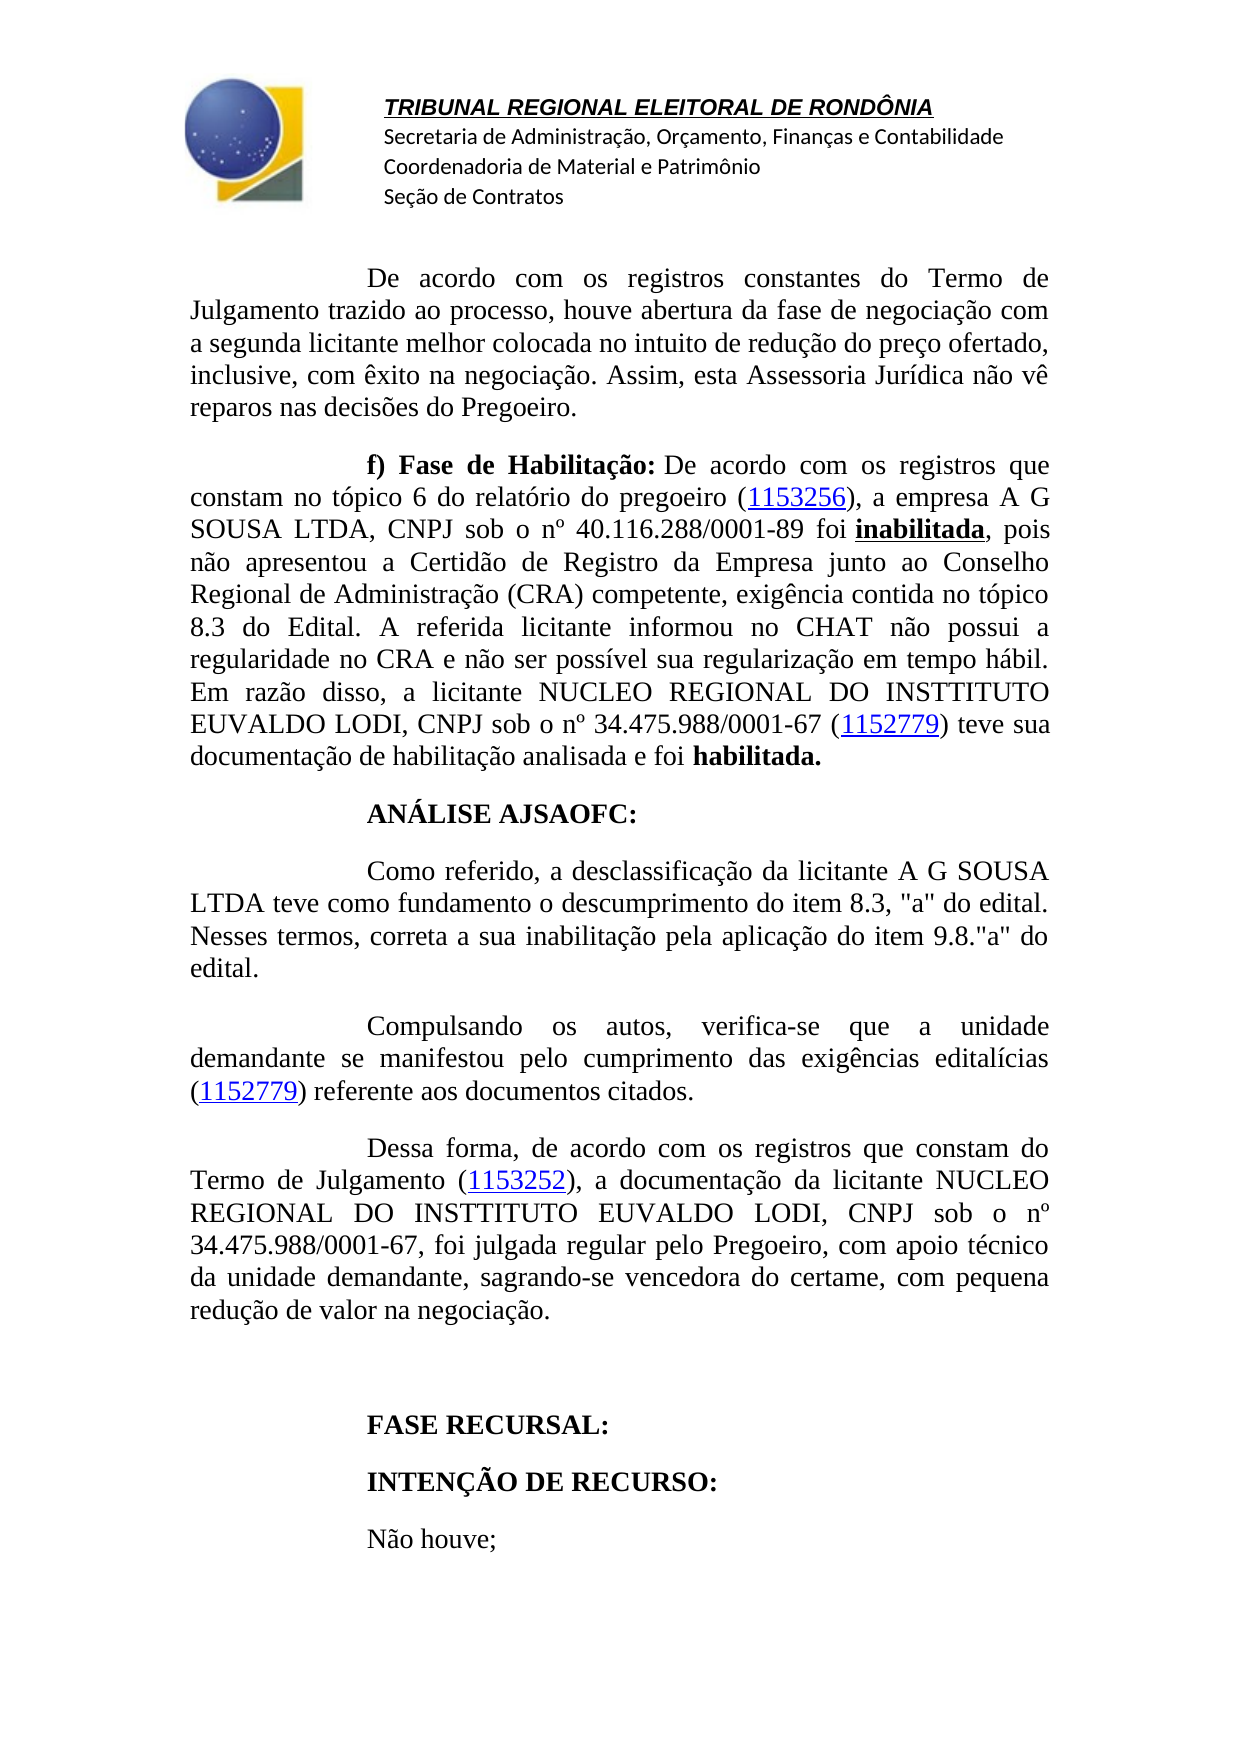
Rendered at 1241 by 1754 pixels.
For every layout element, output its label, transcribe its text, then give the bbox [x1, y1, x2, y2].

text Dessa forma, de acordo com os registros que constam do Termo de Julgamento (1153252), a documentação da licitante NUCLEO REGIONAL DO INSTTITUTO EUVALDO LODI, CNPJ sob o nº 34.475.988/0001-67, foi julgada regular pelo Pregoeiro, com apoio técnico da unidade demandante, sagrando-se vencedora do certame, com pequena redução de valor na negociação. [190, 1131, 1051, 1325]
text f) Fase de Habilitação: De acordo com os registros que constam no tópico 6 do relatório do pregoeiro (1153256), a empresa A G SOUSA LTDA, CNPJ sob o nº 40.116.288/0001-89 foi inabilitada, pois não apresentou a Certidão de Registro da Empresa junto ao Conselho Regional de Administração (CRA) competente, exigência contida no tópico 8.3 do Edital. A referida licitante informou no CHAT não possui a regularidade no CRA e não ser possível sua regularização em tempo hábil. Em razão disso, a licitante NUCLEO REGIONAL DO INSTTITUTO EUVALDO LODI, CNPJ sob o nº 34.475.988/0001-67 (1152779) teve sua documentação de habilitação analisada e foi habilitada. [190, 448, 1051, 772]
text INTENÇÃO DE RECURSO: [190, 1465, 1051, 1497]
text Não houve; [190, 1522, 1051, 1555]
text Compulsando os autos, verifica-se que a unidade demandante se manifestou pelo cumprimento das exigências editalícias (1152779) referente aos documentos citados. [190, 1009, 1051, 1106]
text De acordo com os registros constantes do Termo de Julgamento trazido ao processo, houve abertura da fase de negociação com a segunda licitante melhor colocada no intuito de redução do preço ofertado, inclusive, com êxito na negociação. Assim, esta Assessoria Jurídica não vê reparos nas decisões do Pregoeiro. [190, 261, 1051, 423]
text ANÁLISE AJSAOFC: [190, 797, 1051, 829]
text Como referido, a desclassificação da licitante A G SOUSA LTDA teve como fundamento o descumprimento do item 8.3, "a" do edital. Nesses termos, correta a sua inabilitação pela aplicação do item 9.8."a" do edital. [190, 854, 1051, 984]
text FASE RECURSAL: [190, 1408, 1051, 1440]
